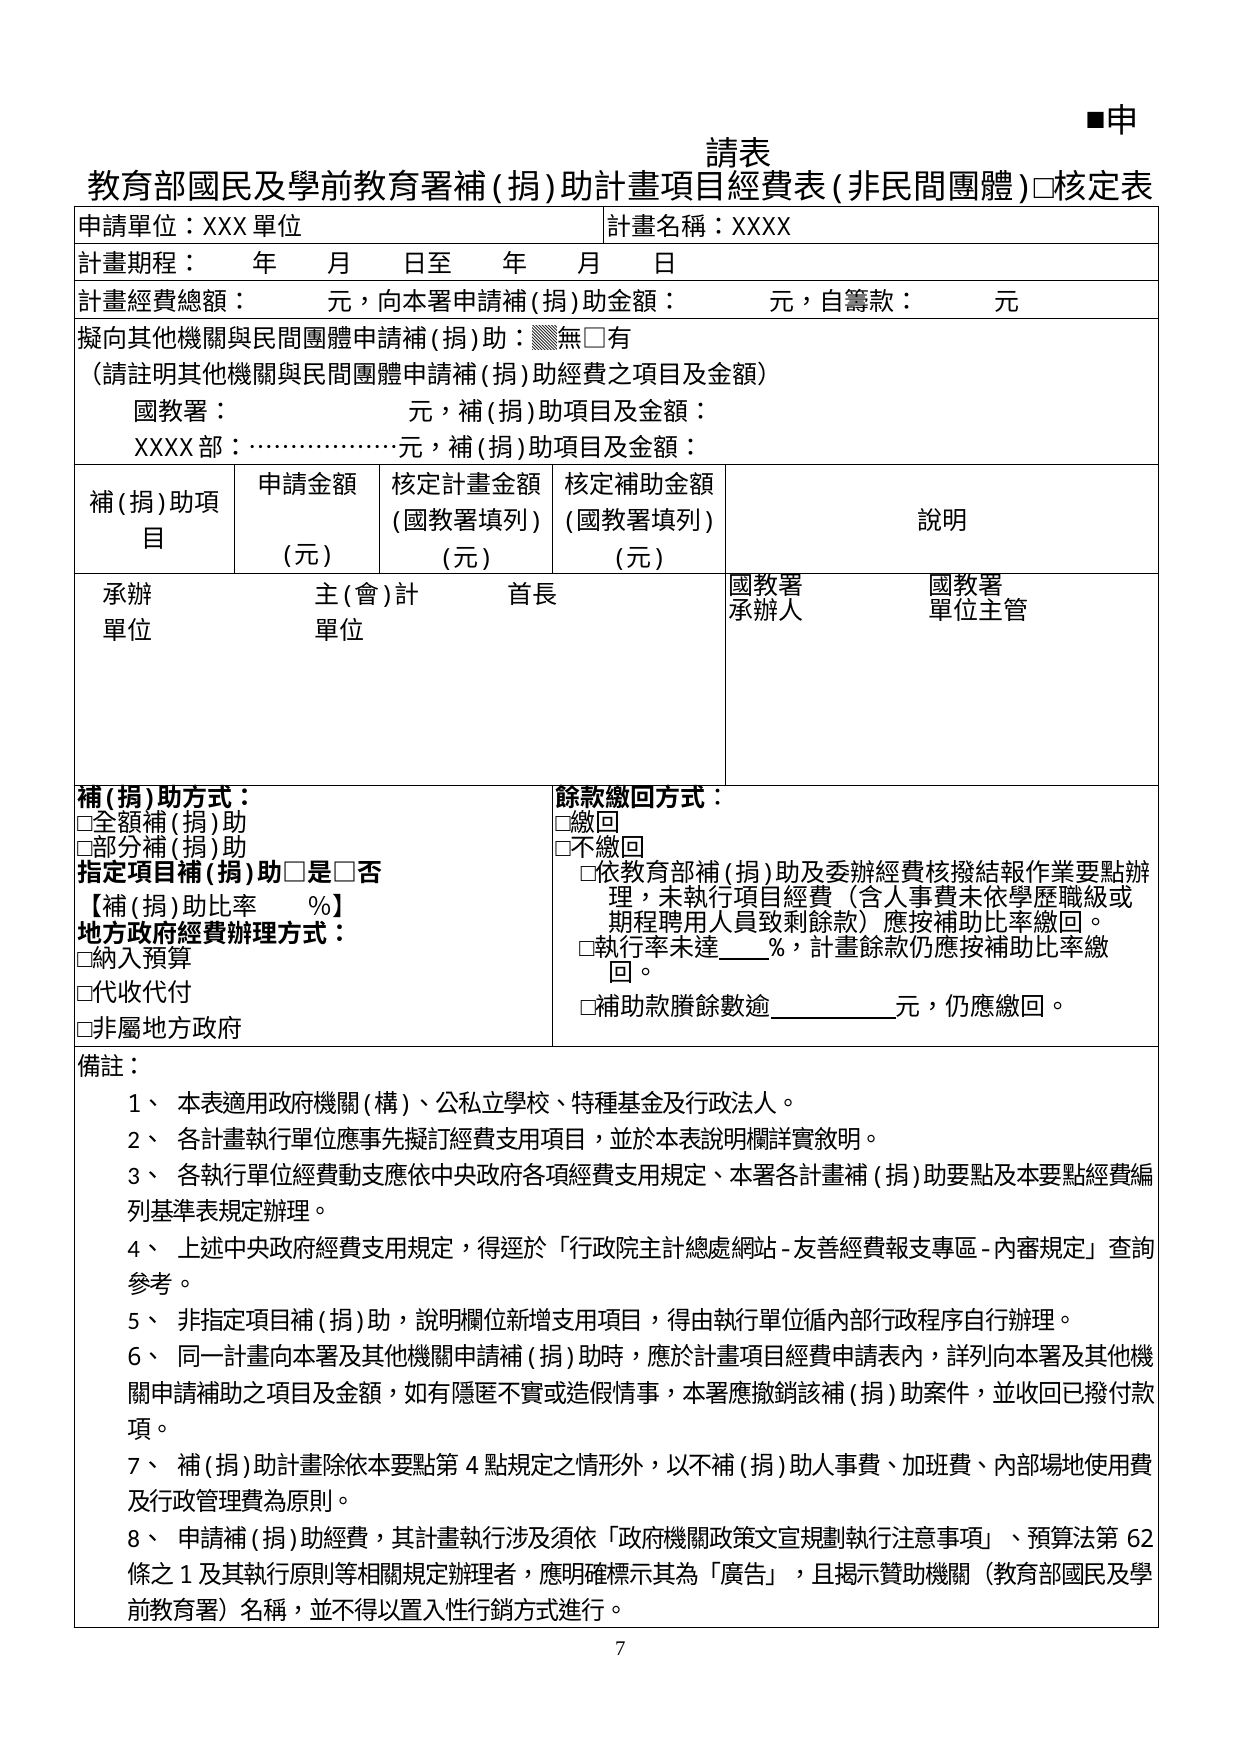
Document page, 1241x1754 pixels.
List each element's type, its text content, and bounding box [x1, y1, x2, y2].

table_cell 計畫期程： 年 月 日至 年 月 日 [75, 244, 1158, 280]
table_cell [1159, 243, 1166, 280]
table_header [74, 106, 379, 172]
table_cell 申請單位：XXX單位 [75, 207, 603, 243]
table_header [380, 106, 501, 172]
table_cell [1159, 573, 1166, 785]
table_cell 補(捐)助方式： □全額補(捐)助 □部分補(捐)助 指定項目補(捐)助□是□否 【補(捐)助比率 ％】 地方政府經費辦理方式： □納入預算 □代收代付 □非屬地方政府 [75, 786, 552, 1046]
table_header ■申請表 [703, 106, 1166, 172]
table_cell [1159, 785, 1166, 1046]
table_cell 核定補助金額 (國教署填列) (元) [553, 465, 725, 573]
table_cell 說明 [726, 465, 1158, 573]
table_cell 餘款繳回方式： □繳回 □不繳回 □依教育部補(捐)助及委辦經費核撥結報作業要點辦理，未執行項目經費（含人事費未依學歷職級或期程聘用人員致剩餘款）應按補助比率繳回。 □執行率未達 %，計畫餘款仍應按補助比率繳回。 □補助款賸餘數逾 元，仍應繳回。 [553, 786, 1158, 1046]
table_cell 承辦 主(會)計 首長 單位 單位 [75, 574, 725, 785]
table_cell 核定計畫金額(國教署填列) (元) [380, 465, 552, 573]
table_header [501, 106, 702, 172]
table_cell 備註： 本表適用政府機關(構)、公私立學校、特種基金及行政法人。 各計畫執行單位應事先擬訂經費支用項目，並於本表說明欄詳實敘明。 各執行單位經費動支應依中央政府各項經費支用規定、本署各計畫補(捐)助要點及本要點經費編列基準表規定辦理。 上述中央政府經費支用規定，得逕於「行政院主計總處網站-友善經費報支專區-內審規定」查詢參考。 非指定項目補(捐)助，說明欄位新增支用項目，得由執行單位循內部行政程序自行辦理。 同一計畫向本署及其他機關申請補(捐)助時，應於計畫項目經費申請表內，詳列向本署及其他機關申請補助之項目及金額，如有隱匿不實或造假情事，本署應撤銷該補(捐)助案件，並收回已撥付款項。 補(捐)助計畫除依本要點第4點規定之情形外，以不補(捐)助人事費、加班費、內部場地使用費及行政管理費為原則。 申請補(捐)助經費，其計畫執行涉及須依「政府機關政策文宣規劃執行注意事項」、預算法第62條之1及其執行原則等相關規定辦理者，應明確標示其為「廣告」，且揭示贊助機關（教育部國民及學前教育署）名稱，並不得以置入性行銷方式進行。 [75, 1047, 1158, 1627]
table_cell 補(捐)助項目 [75, 465, 234, 573]
table_cell 計畫名稱：XXXX [604, 207, 1158, 243]
table_cell [1159, 1046, 1166, 1134]
table_cell [1159, 280, 1166, 317]
table_cell 教育部國民及學前教育署補(捐)助計畫項目經費表(非民間團體)□核定表 [74, 172, 1166, 206]
table_cell [1159, 1134, 1166, 1627]
table_cell 申請金額 (元) [235, 465, 379, 573]
table_cell 擬向其他機關與民間團體申請補(捐)助：▓無□有 （請註明其他機關與民間團體申請補(捐)助經費之項目及金額） 國教署： 元，補(捐)助項目及金額： XXXX部：………………元，補(捐)助項目及金額： [75, 319, 1158, 463]
table_cell 計畫經費總額： 元，向本署申請補(捐)助金額： 元，自籌款： 元 [75, 281, 1158, 317]
table_cell [1159, 464, 1166, 573]
table_cell 國教署 國教署 承辦人 單位主管 [726, 574, 1158, 785]
table_cell [1159, 318, 1166, 463]
table_cell [1159, 206, 1166, 243]
